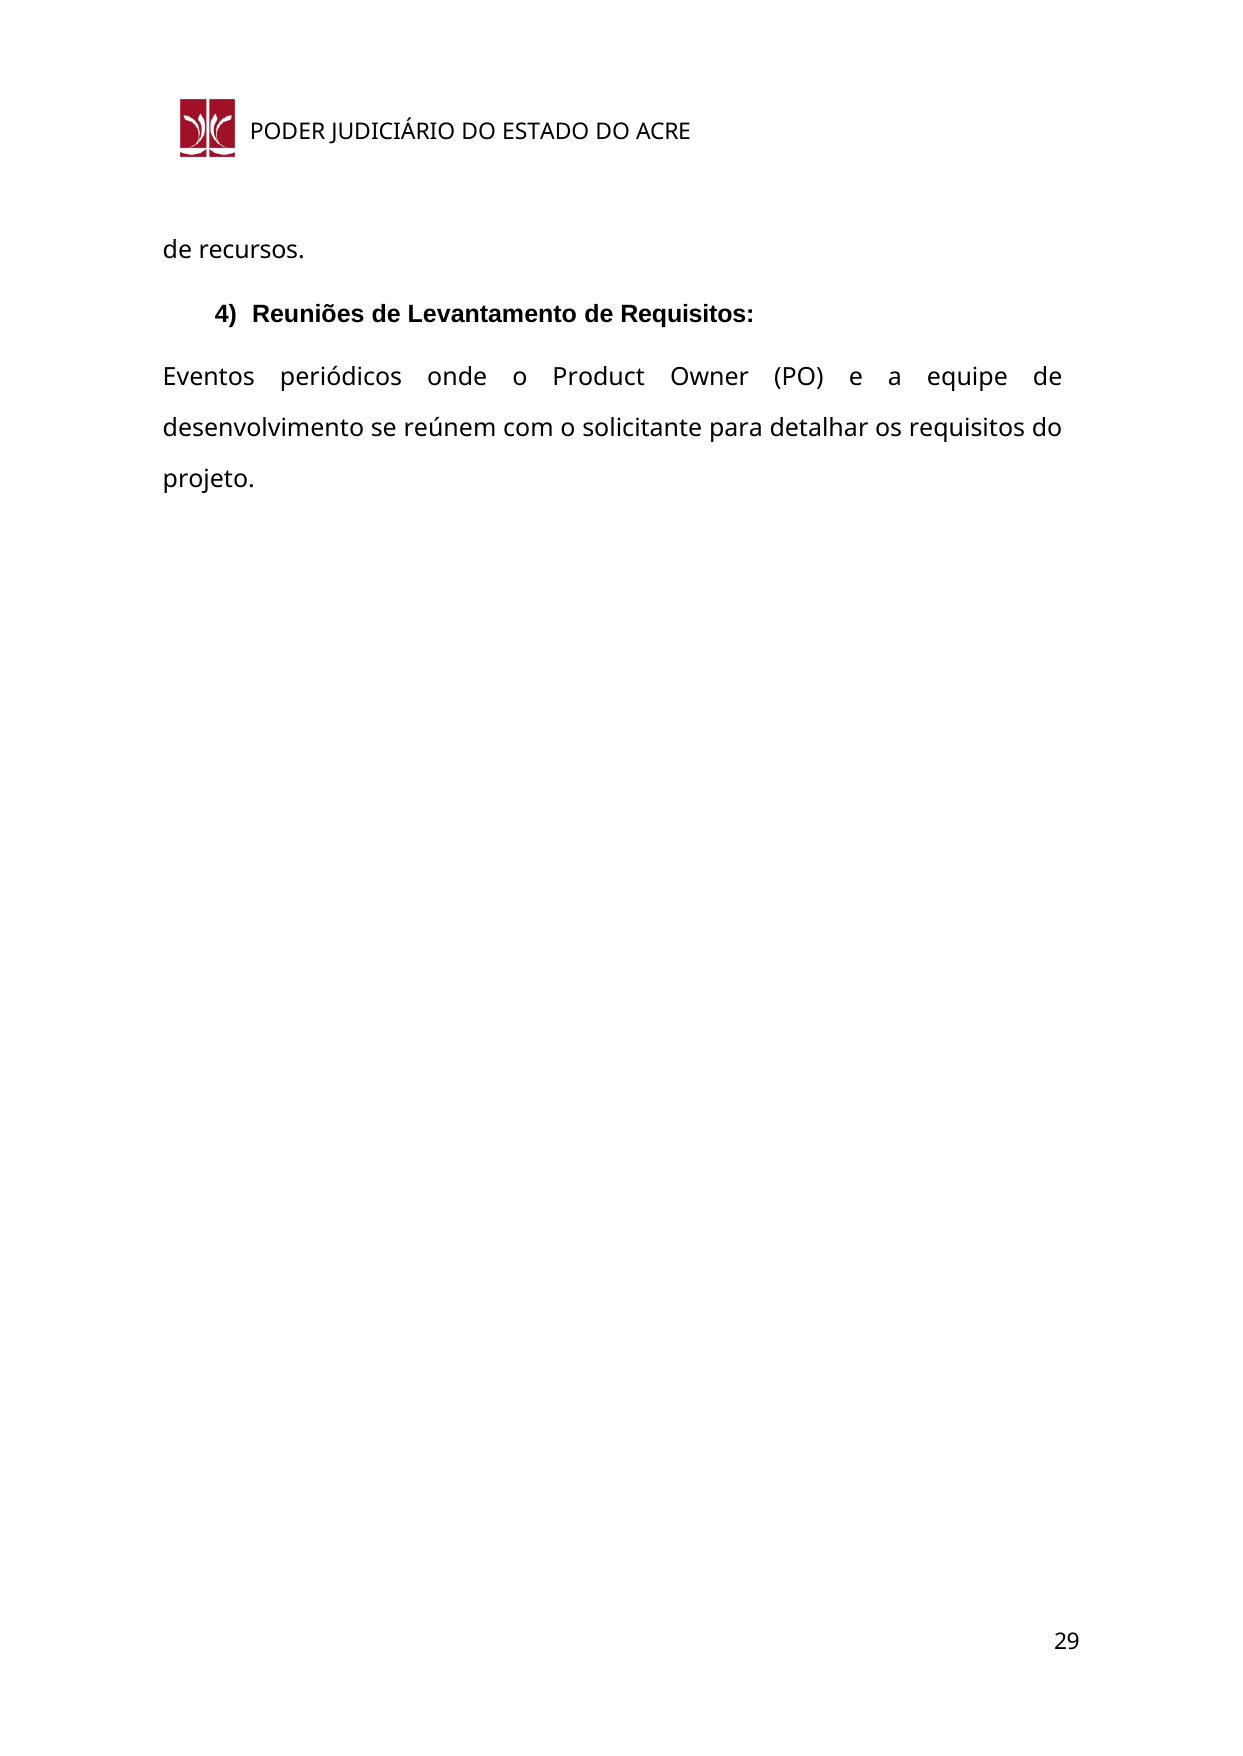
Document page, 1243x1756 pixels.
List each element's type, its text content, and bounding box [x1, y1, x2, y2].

text Eventos periódicos onde o Product Owner (PO) e a equipe de desenvolvimento se reúnem com o solicitante para detalhar os requisitos do projeto. [162, 359, 1063, 495]
list Reuniões de Levantamento de Requisitos: [214, 299, 1095, 328]
text de recursos. [162, 232, 1064, 266]
